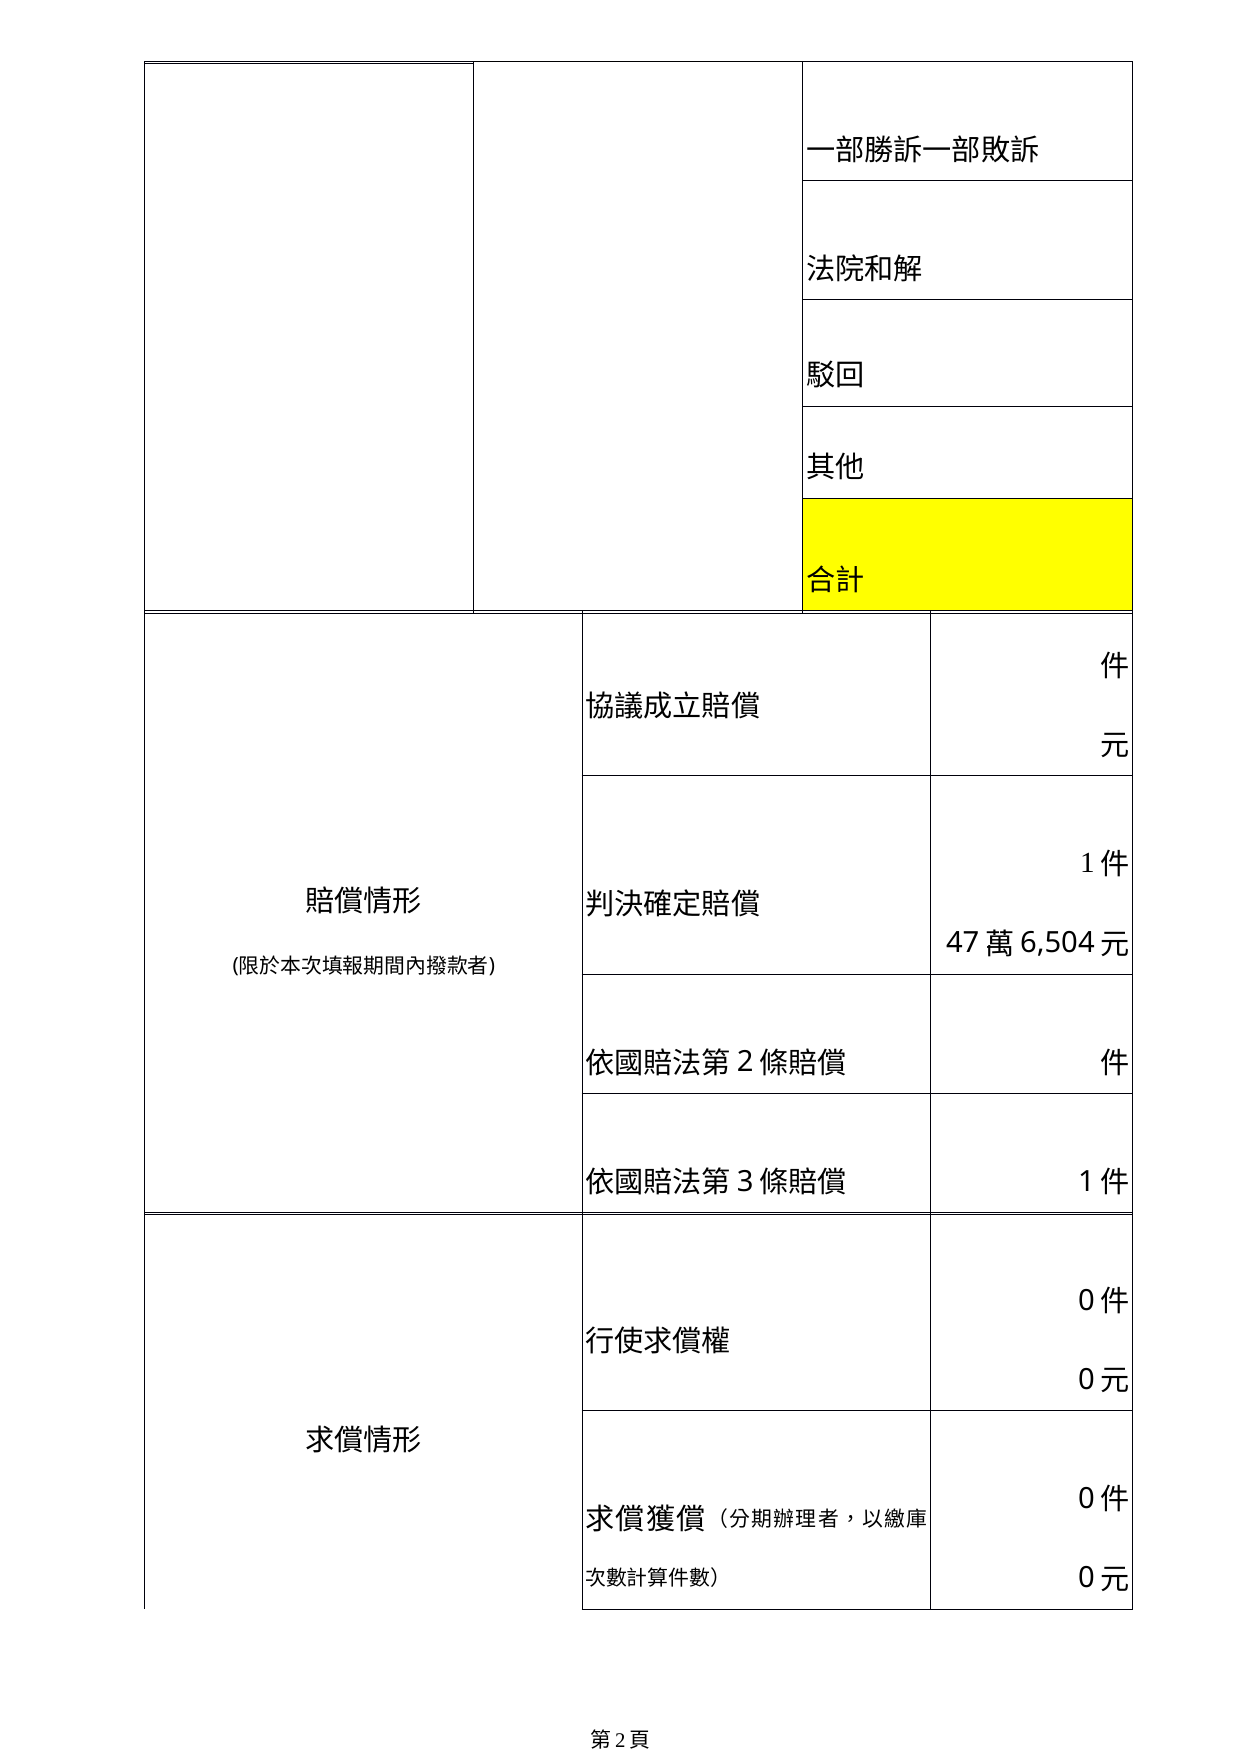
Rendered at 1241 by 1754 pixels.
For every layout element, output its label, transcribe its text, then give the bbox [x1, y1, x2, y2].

table_cell 求償情形 [145, 1215, 582, 1609]
table_cell [474, 62, 802, 610]
table_cell 一部勝訴一部敗訴 [803, 62, 1132, 180]
table_cell 賠償情形 (限於本次填報期間內撥款者) [145, 614, 582, 1212]
table_cell 依國賠法第2條賠償 [583, 975, 930, 1093]
table_cell 件 元 [931, 614, 1132, 775]
table_cell [145, 64, 473, 610]
table_cell 合計 [803, 499, 1132, 610]
table_cell 求償獲償（分期辦理者，以繳庫次數計算件數） [583, 1411, 930, 1609]
table_cell 件 [931, 975, 1132, 1093]
table_cell 依國賠法第3條賠償 [583, 1094, 930, 1212]
table_cell 其他 [803, 407, 1132, 498]
table_cell 駁回 [803, 300, 1132, 406]
table_cell 協議成立賠償 [583, 614, 930, 775]
table_cell 法院和解 [803, 181, 1132, 299]
table_cell 行使求償權 [583, 1215, 930, 1410]
table_cell 1件 47萬6,504元 [931, 776, 1132, 974]
table_cell 1件 [931, 1094, 1132, 1212]
table_cell 0件 0元 [931, 1411, 1132, 1609]
table_cell 判決確定賠償 [583, 776, 930, 974]
table_cell 0件 0元 [931, 1215, 1132, 1410]
